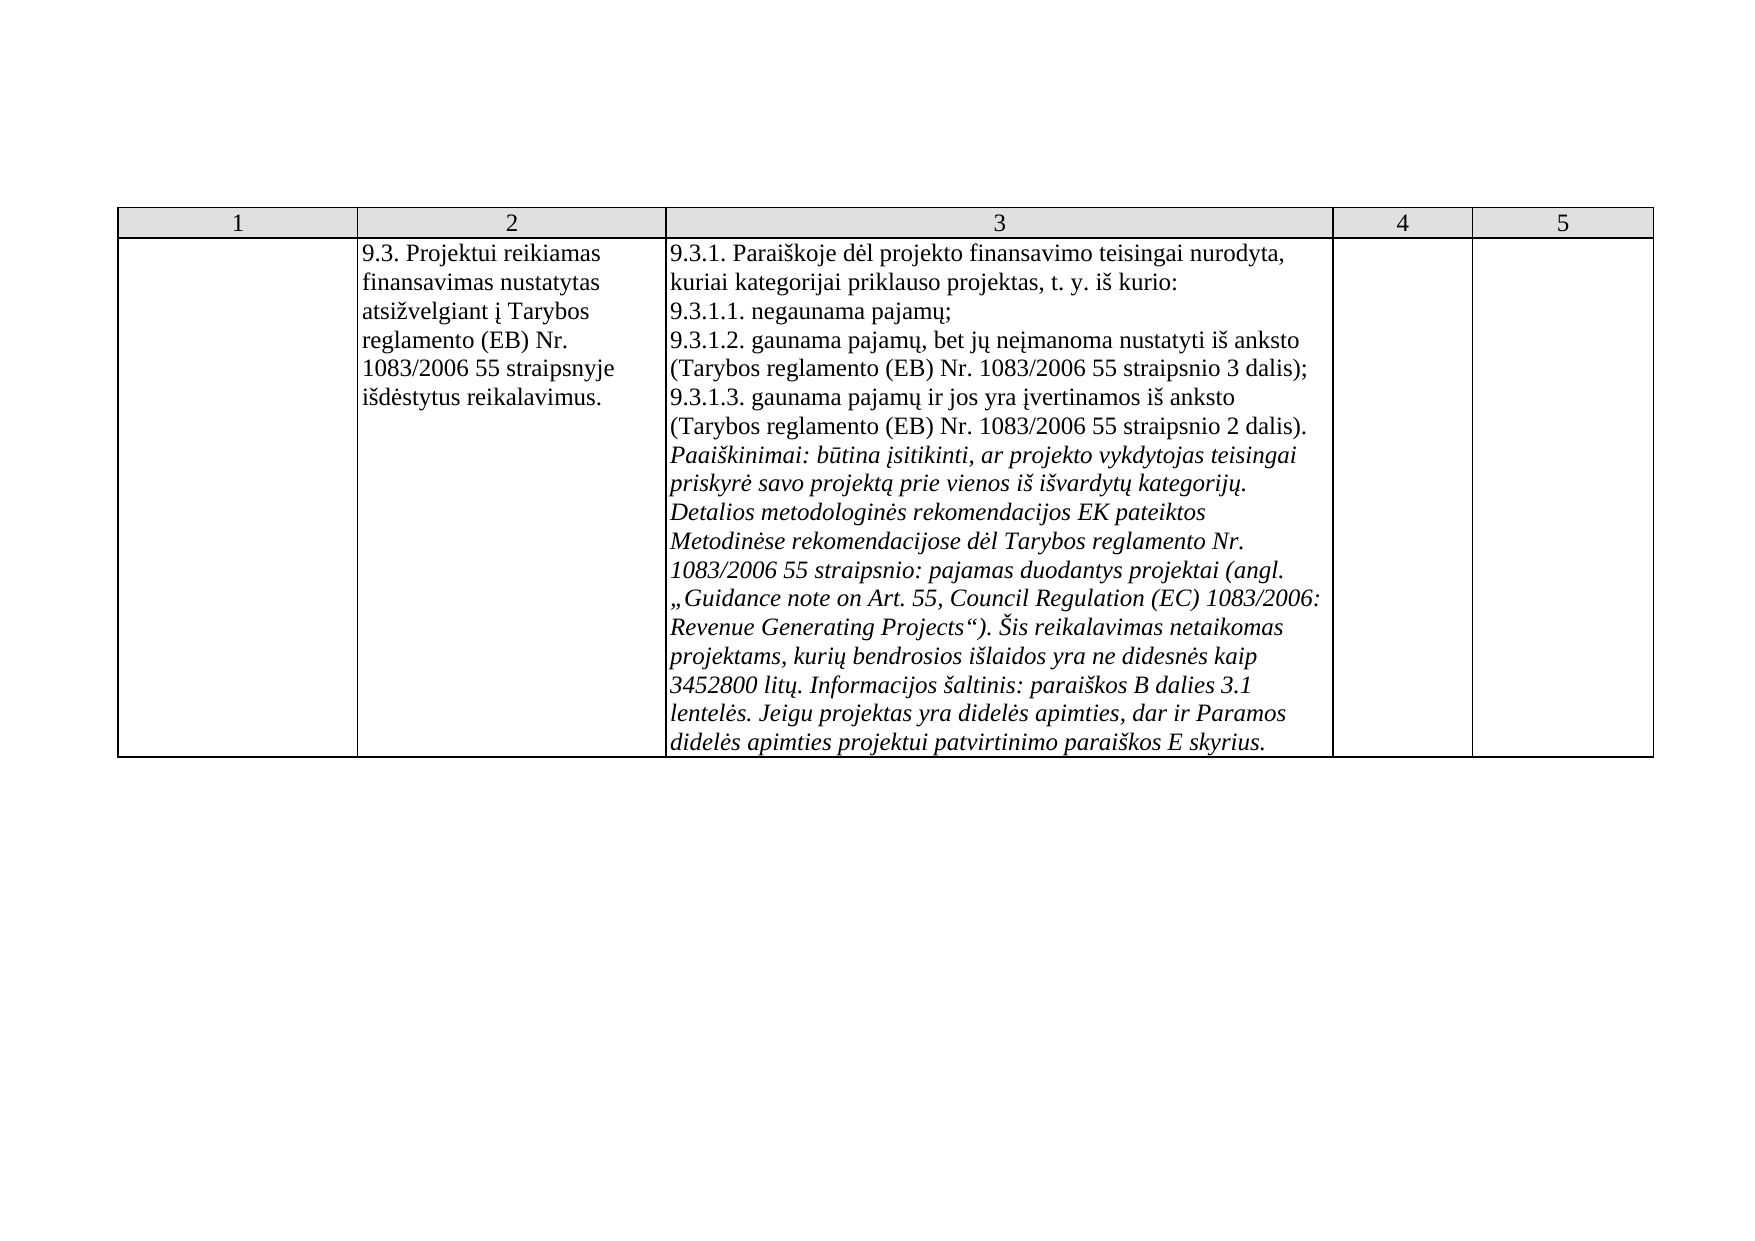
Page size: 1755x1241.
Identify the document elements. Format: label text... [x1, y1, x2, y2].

table_cell 9.3. Projektui reikiamas finansavimas nustatytas atsižvelgiant į Tarybos reglamento (EB) Nr. 1083/2006 55 straipsnyje išdėstytus reikalavimus. [358, 239, 665, 756]
table_header 4 [1334, 208, 1472, 237]
table_cell [1473, 239, 1653, 756]
table_header 1 [119, 208, 357, 237]
table_cell [1334, 239, 1472, 756]
table_header 3 [667, 208, 1332, 237]
table_header 5 [1473, 208, 1653, 237]
table_header 2 [358, 208, 665, 237]
table_cell 9.3.1. Paraiškoje dėl projekto finansavimo teisingai nurodyta, kuriai kategorijai priklauso projektas, t. y. iš kurio: 9.3.1.1. negaunama pajamų; 9.3.1.2. gaunama pajamų, bet jų neįmanoma nustatyti iš anksto (Tarybos reglamento (EB) Nr. 1083/2006 55 straipsnio 3 dalis); 9.3.1.3. gaunama pajamų ir jos yra įvertinamos iš anksto (Tarybos reglamento (EB) Nr. 1083/2006 55 straipsnio 2 dalis). Paaiškinimai: būtina įsitikinti, ar projekto vykdytojas teisingai priskyrė savo projektą prie vienos iš išvardytų kategorijų. Detalios metodologinės rekomendacijos EK pateiktos Metodinėse rekomendacijose dėl Tarybos reglamento Nr. 1083/2006 55 straipsnio: pajamas duodantys projektai (angl. „Guidance note on Art. 55, Council Regulation (EC) 1083/2006: Revenue Generating Projects“). Šis reikalavimas netaikomas projektams, kurių bendrosios išlaidos yra ne didesnės kaip 3452800 litų. Informacijos šaltinis: paraiškos B dalies 3.1 lentelės. Jeigu projektas yra didelės apimties, dar ir Paramos didelės apimties projektui patvirtinimo paraiškos E skyrius. [667, 239, 1332, 756]
table_cell [119, 239, 357, 756]
